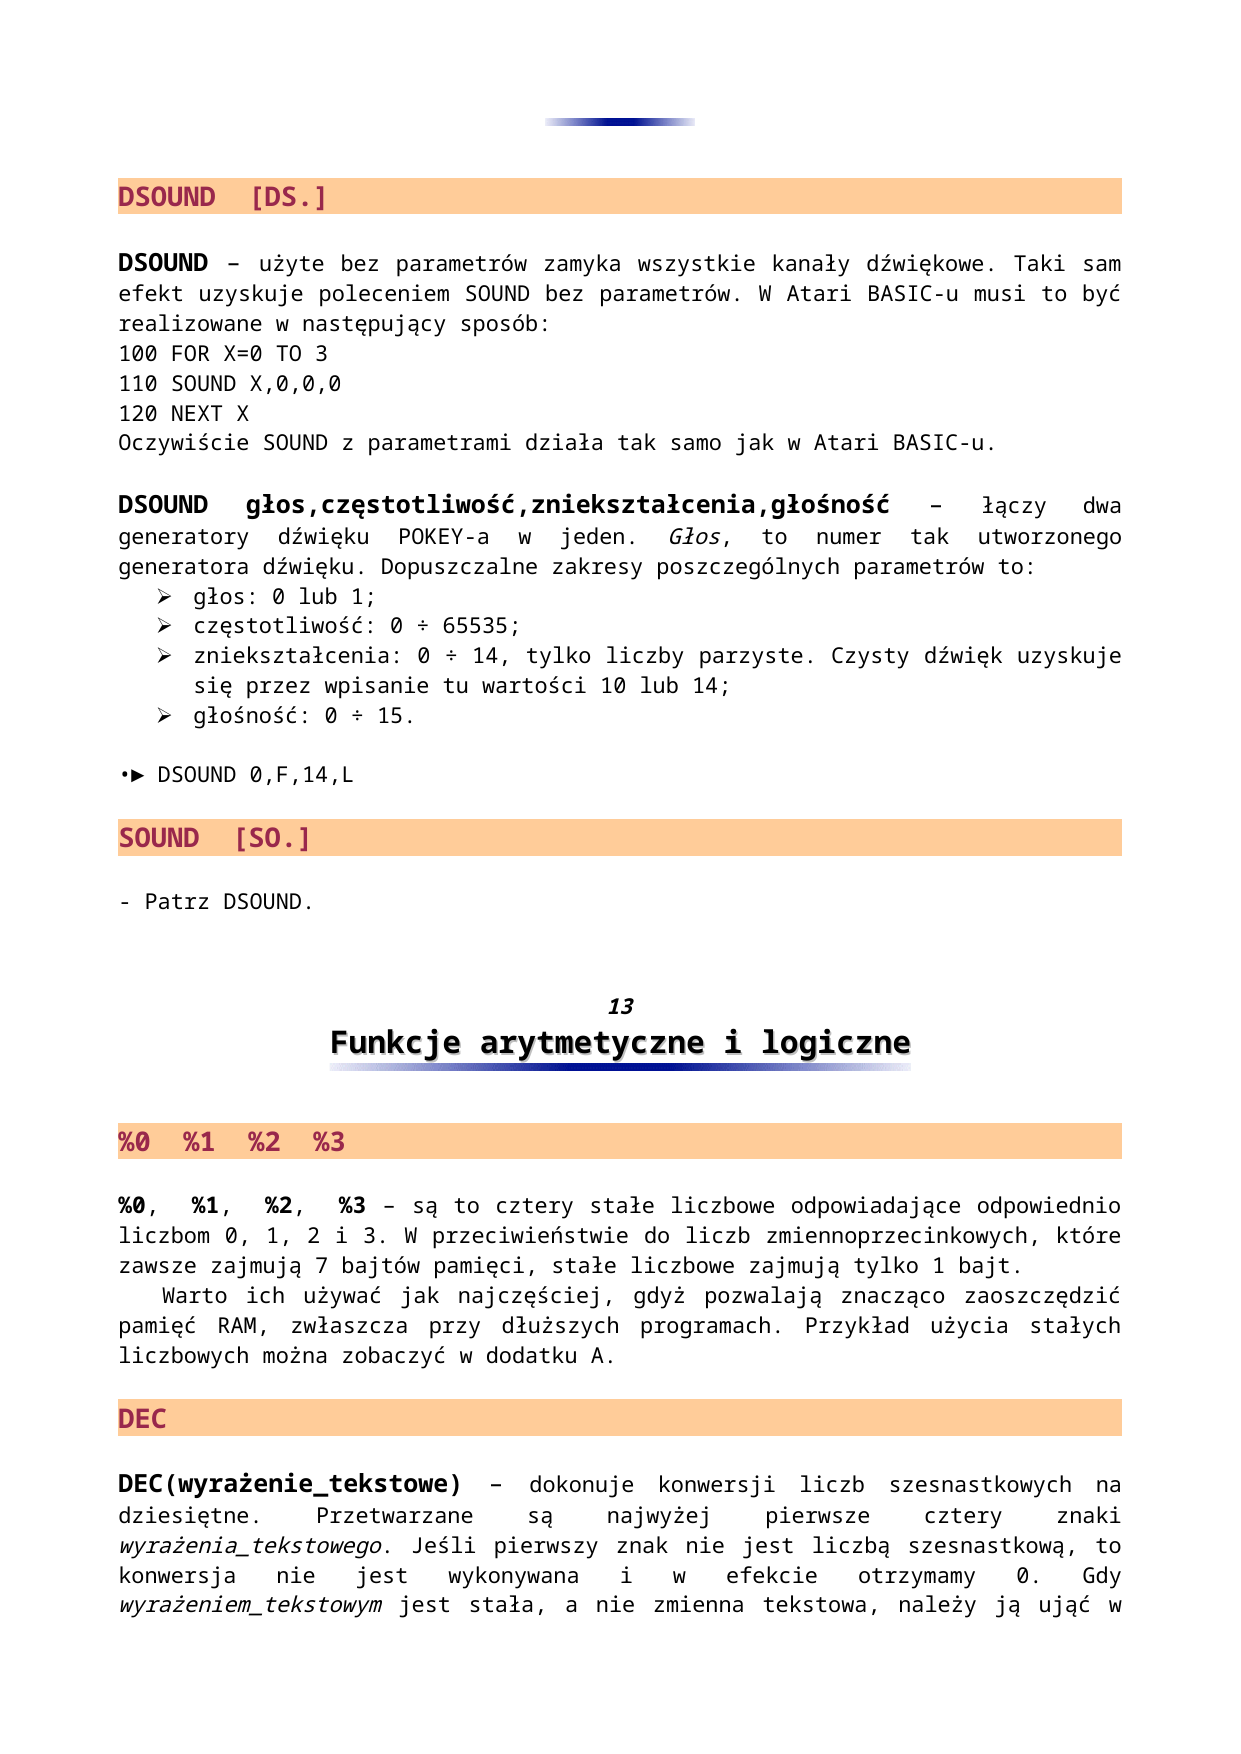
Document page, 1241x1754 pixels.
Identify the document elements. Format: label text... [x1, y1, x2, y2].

text Oczywiście SOUND z parametrami działa tak samo jak w Atari BASIC-u. [118, 427, 1122, 457]
text Warto ich używać jak najczęściej, gdyż pozwalają znacząco zaoszczędzić pamięć RAM, zwłaszcza przy dłuższych programach. Przykład użycia stałych liczbowych można zobaczyć w dodatku A. [118, 1280, 1122, 1369]
text %0 %1 %2 %3 [118, 1123, 1122, 1159]
list - Patrz DSOUND. [118, 886, 1122, 915]
picture [545, 118, 695, 126]
text DSOUND głos,częstotliwość,zniekształcenia,głośność – łączy dwa generatory dźwięku POKEY-a w jeden. Głos, to numer tak utworzonego generatora dźwięku. Dopuszczalne zakresy poszczególnych parametrów to: [118, 487, 1122, 581]
list głos: 0 lub 1; [156, 581, 1122, 610]
text •► DSOUND 0,F,14,L [118, 759, 1122, 789]
text 100 FOR X=0 TO 3 [118, 338, 1122, 368]
list zniekształcenia: 0 ÷ 14, tylko liczby parzyste. Czysty dźwięk uzyskuje się przez wpisanie tu wartości 10 lub 14; [156, 640, 1122, 700]
text DEC [118, 1399, 1122, 1436]
picture [329, 1063, 911, 1071]
text 13 [118, 991, 1122, 1020]
list głośność: 0 ÷ 15. [156, 700, 1122, 729]
list Funkcje arytmetyczne i logiczne [118, 1020, 1122, 1063]
text 110 SOUND X,0,0,0 [118, 368, 1122, 398]
text DSOUND – użyte bez parametrów zamyka wszystkie kanały dźwiękowe. Taki sam efekt uzyskuje poleceniem SOUND bez parametrów. W Atari BASIC-u musi to być realizowane w następujący sposób: [118, 244, 1122, 338]
text DEC(wyrażenie_tekstowe) – dokonuje konwersji liczb szesnastkowych na dziesiętne. Przetwarzane są najwyżej pierwsze cztery znaki wyrażenia_tekstowego. Jeśli pierwszy znak nie jest liczbą szesnastkową, to konwersja nie jest wykonywana i w efekcie otrzymamy 0. Gdy wyrażeniem_tekstowym jest stała, a nie zmienna tekstowa, należy ją ująć w [118, 1466, 1122, 1619]
text %0, %1, %2, %3 – są to cztery stałe liczbowe odpowiadające odpowiednio liczbom 0, 1, 2 i 3. W przeciwieństwie do liczb zmiennoprzecinkowych, które zawsze zajmują 7 bajtów pamięci, stałe liczbowe zajmują tylko 1 bajt. [118, 1189, 1122, 1280]
text DSOUND [DS.] [118, 178, 1122, 214]
text SOUND [SO.] [118, 819, 1122, 856]
text 120 NEXT X [118, 398, 1122, 427]
list częstotliwość: 0 ÷ 65535; [156, 610, 1122, 640]
